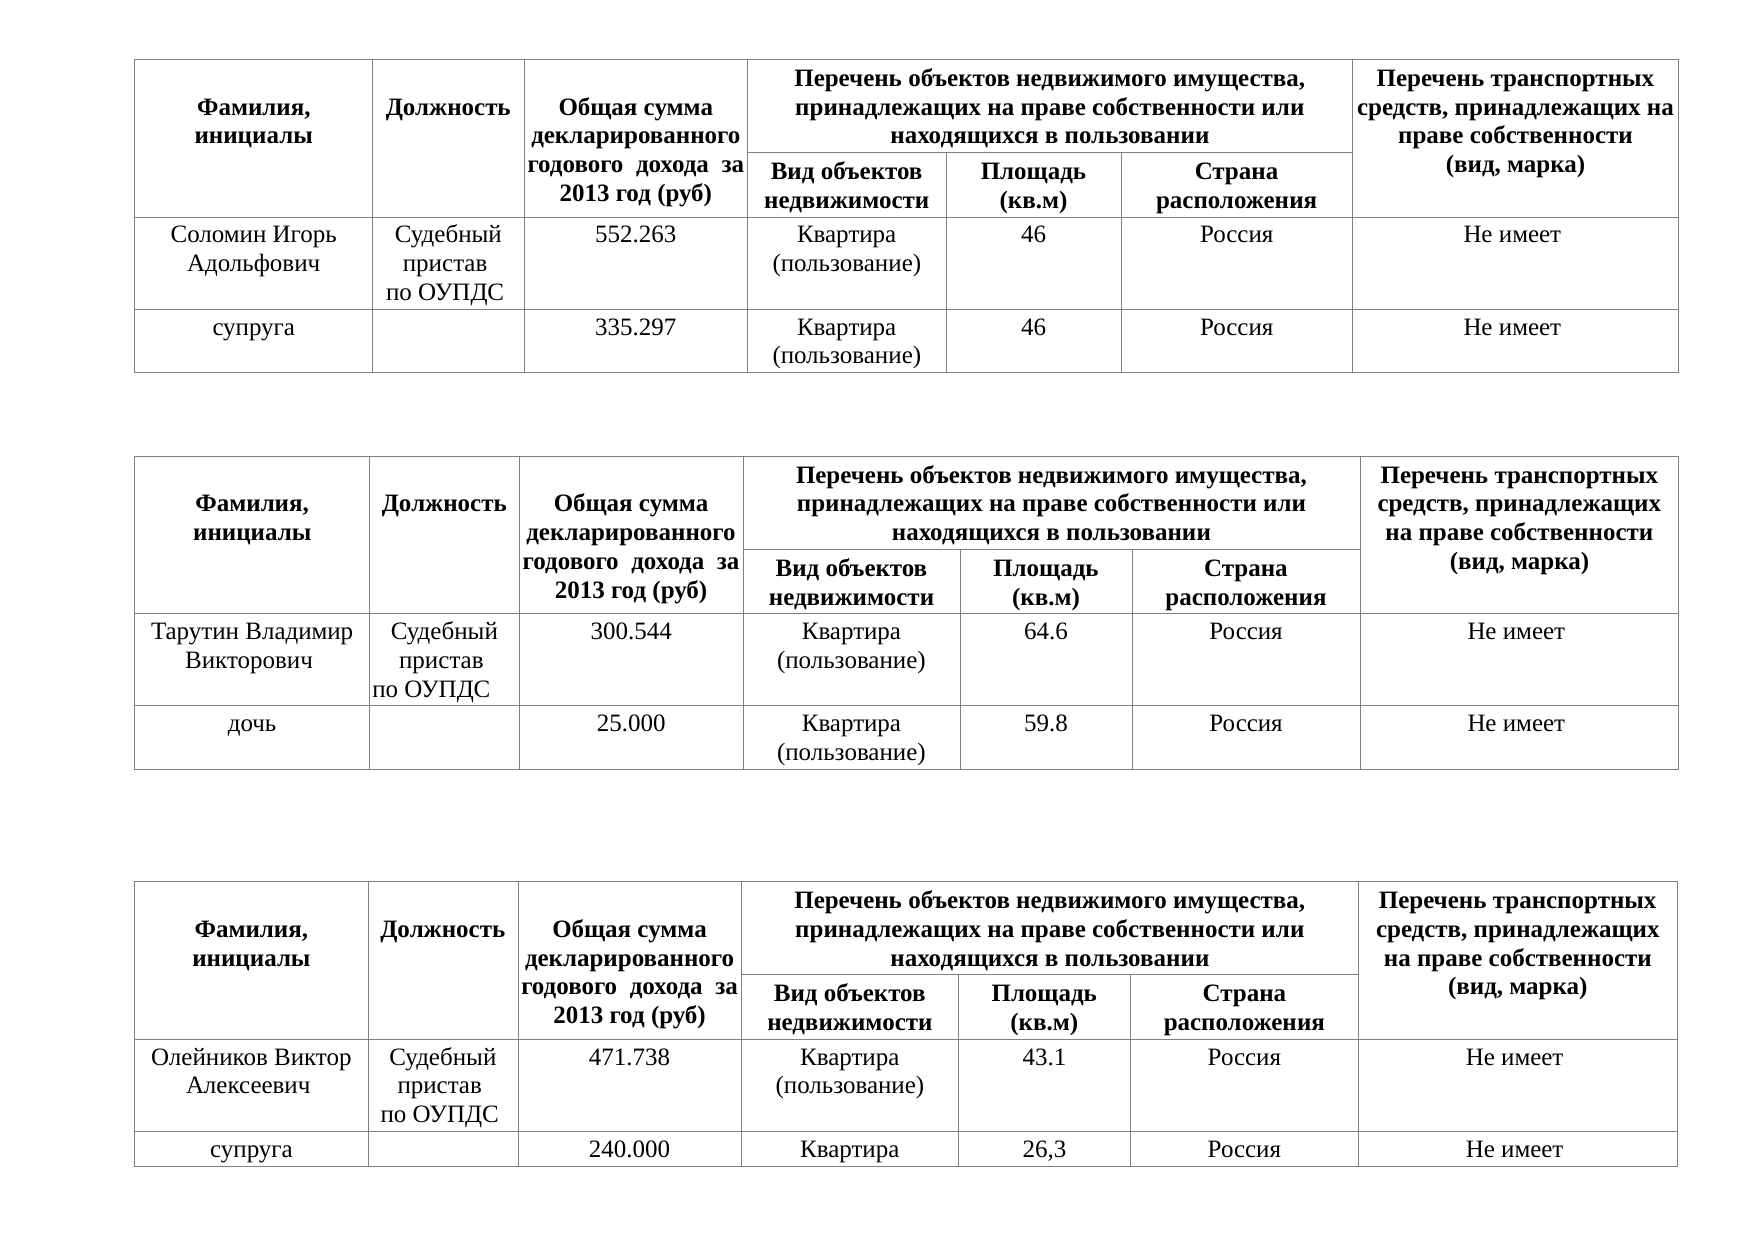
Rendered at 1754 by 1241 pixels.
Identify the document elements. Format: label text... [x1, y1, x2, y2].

table_cell Вид объектов недвижимости [744, 550, 960, 613]
table_header Перечень транспортных средств, принадлежащих на праве собственности (вид, марка) [1361, 457, 1678, 613]
table_cell 240.000 [519, 1132, 741, 1166]
table_cell Вид объектов недвижимости [748, 153, 946, 217]
table_header Общая сумма декларированного годового дохода за 2013 год (руб) [519, 882, 741, 1039]
table_cell Не имеет [1361, 706, 1678, 769]
table_cell Квартира (пользование) [744, 706, 960, 769]
table_header Перечень транспортных средств, принадлежащих на праве собственности (вид, марка) [1359, 882, 1677, 1039]
table_cell Площадь (кв.м) [947, 153, 1121, 217]
table_cell Страна расположения [1133, 550, 1360, 613]
table_cell Квартира (пользование) [744, 614, 960, 705]
table_cell Страна расположения [1122, 153, 1352, 217]
table_cell Россия [1122, 218, 1352, 309]
table_cell [373, 310, 524, 372]
table_header Фамилия, инициалы [135, 882, 368, 1039]
table_cell дочь [135, 706, 369, 769]
table_cell Судебный пристав по ОУПДС [373, 218, 524, 309]
table_cell Вид объектов недвижимости [742, 975, 958, 1039]
table_cell 552.263 [525, 218, 747, 309]
table_cell Судебный пристав по ОУПДС [370, 614, 519, 705]
table_cell 59,8 [961, 706, 1132, 769]
table_cell Тарутин Владимир Викторович [135, 614, 369, 705]
table_header Перечень объектов недвижимого имущества, принадлежащих на праве собственности или находящихся в пользовании [742, 882, 1358, 974]
table_header Общая сумма декларированного годового дохода за 2013 год (руб) [520, 457, 743, 613]
table_header Должность [369, 882, 518, 1039]
table_header Перечень объектов недвижимого имущества, принадлежащих на праве собственности или находящихся в пользовании [748, 60, 1352, 152]
table_cell [369, 1132, 518, 1166]
table_header Фамилия, инициалы [135, 60, 372, 217]
table_cell Россия [1131, 1132, 1358, 1166]
table_header Перечень объектов недвижимого имущества, принадлежащих на праве собственности или находящихся в пользовании [744, 457, 1360, 549]
table_cell супруга [135, 310, 372, 372]
table_cell 335.297 [525, 310, 747, 372]
table_cell Страна расположения [1131, 975, 1358, 1039]
table_cell 46 [947, 310, 1121, 372]
table_cell Не имеет [1353, 218, 1678, 309]
table_header Общая сумма декларированного годового дохода за 2013 год (руб) [525, 60, 747, 217]
table_cell 43,1 [959, 1040, 1130, 1131]
table_cell 26,3 [959, 1132, 1130, 1166]
table_header Должность [370, 457, 519, 613]
table_header Перечень транспортных средств, принадлежащих на праве собственности (вид, марка) [1353, 60, 1678, 217]
table_cell Не имеет [1359, 1132, 1677, 1166]
table_cell Соломин Игорь Адольфович [135, 218, 372, 309]
table_header Должность [373, 60, 524, 217]
table_cell Россия [1122, 310, 1352, 372]
table_cell Олейников Виктор Алексеевич [135, 1040, 368, 1131]
table_cell Площадь (кв.м) [961, 550, 1132, 613]
table_cell Не имеет [1359, 1040, 1677, 1131]
table_cell 471.738 [519, 1040, 741, 1131]
table_cell Квартира (пользование) [748, 310, 946, 372]
table_cell Квартира (пользование) [742, 1040, 958, 1131]
table_cell Россия [1133, 706, 1360, 769]
table_cell 25.000 [520, 706, 743, 769]
table_cell Россия [1131, 1040, 1358, 1131]
table_cell [370, 706, 519, 769]
table_cell 46 [947, 218, 1121, 309]
table_cell супруга [135, 1132, 368, 1166]
table_cell Россия [1133, 614, 1360, 705]
table_cell Не имеет [1361, 614, 1678, 705]
table_cell Квартира (пользование) [748, 218, 946, 309]
table_cell Не имеет [1353, 310, 1678, 372]
table_header Фамилия, инициалы [135, 457, 369, 613]
table_cell Площадь (кв.м) [959, 975, 1130, 1039]
table_cell Квартира [742, 1132, 958, 1166]
table_cell 300.544 [520, 614, 743, 705]
table_cell 64,6 [961, 614, 1132, 705]
table_cell Судебный пристав по ОУПДС [369, 1040, 518, 1131]
